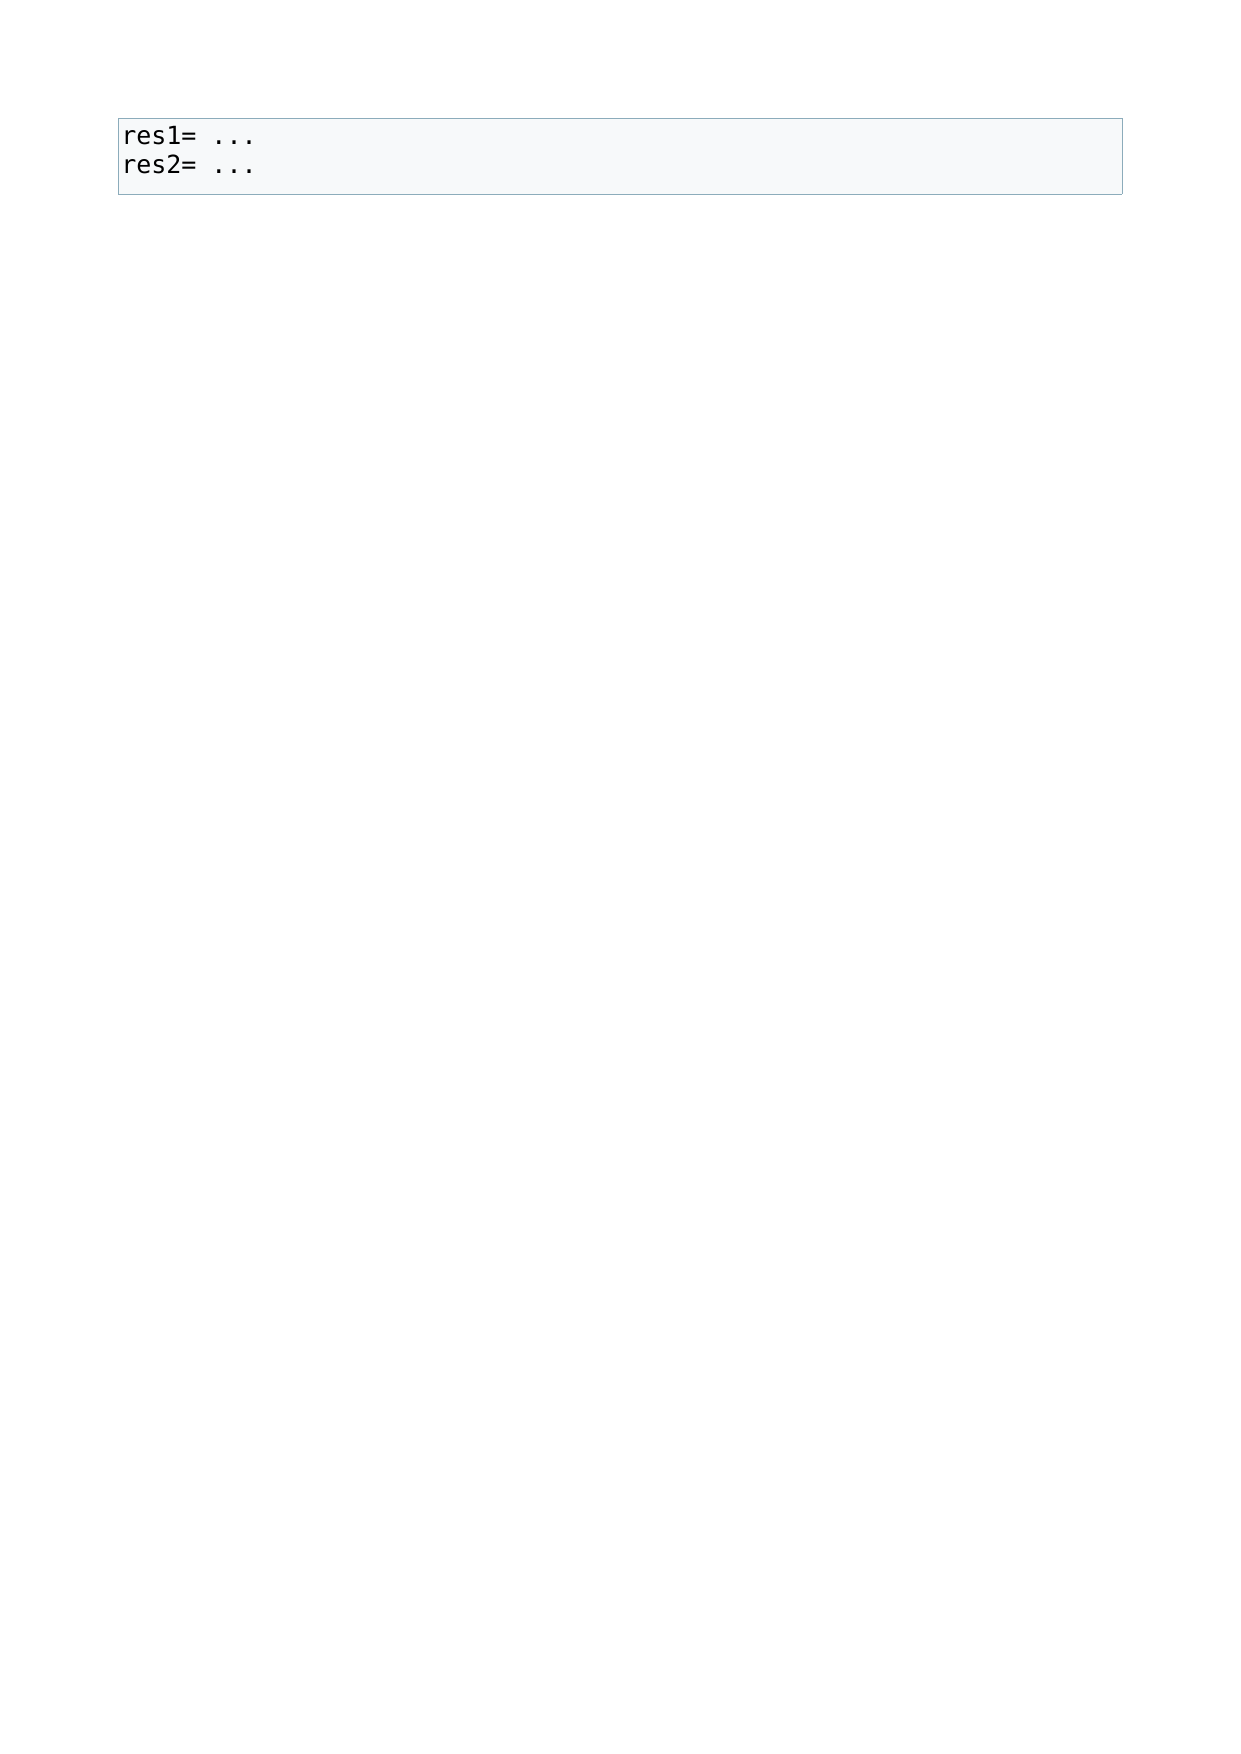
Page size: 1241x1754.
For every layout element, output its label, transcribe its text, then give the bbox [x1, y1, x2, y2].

table_header res1= ... res2= ... [119, 119, 1122, 194]
